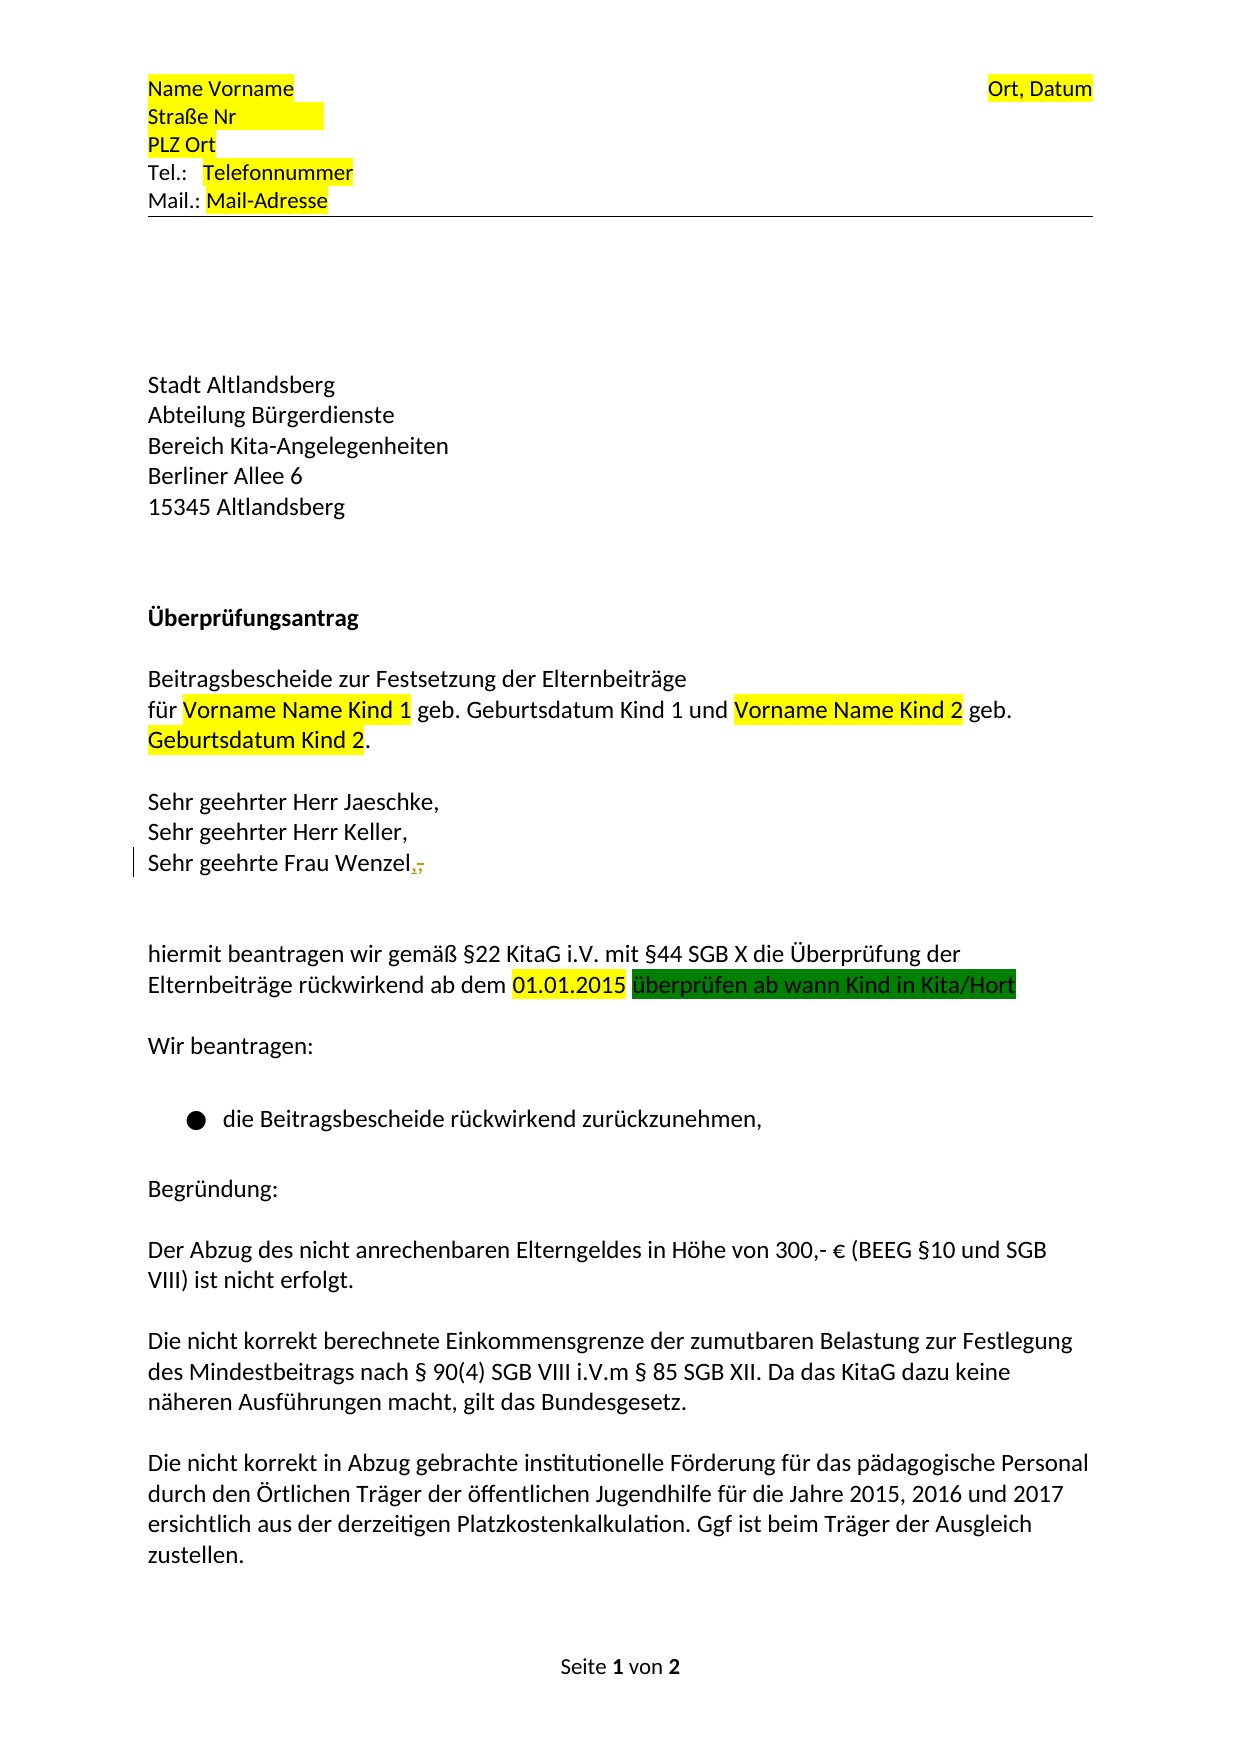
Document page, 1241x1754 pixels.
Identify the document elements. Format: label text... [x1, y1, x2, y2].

text Wir beantragen: [148, 1030, 1093, 1060]
text Überprüfungsantrag [148, 603, 1093, 633]
text Die nicht korrekt in Abzug gebrachte institutionelle Förderung für das pädagogische Personal durch den Örtlichen Träger der öffentlichen Jugendhilfe für die Jahre 2015, 2016 und 2017 ersichtlich aus der derzeitigen Platzkostenkalkulation. Ggf ist beim Träger der Ausgleich zustellen. [148, 1447, 1093, 1569]
text Die nicht korrekt berechnete Einkommensgrenze der zumutbaren Belastung zur Festlegung des Mindestbeitrags nach § 90(4) SGB VIII i.V.m § 85 SGB XII. Da das KitaG dazu keine näheren Ausführungen macht, gilt das Bundesgesetz. [148, 1325, 1093, 1417]
text 15345 Altlandsberg [148, 491, 1093, 521]
text für Vorname Name Kind 1 geb. Geburtsdatum Kind 1 und Vorname Name Kind 2 geb. Geburtsdatum Kind 2. [148, 694, 1093, 755]
text Bereich Kita-Angelegenheiten [148, 430, 1093, 460]
text Begründung: [148, 1173, 1093, 1203]
text Beitragsbescheide zur Festsetzung der Elternbeiträge [148, 664, 1093, 694]
text Stadt Altlandsberg [148, 369, 1093, 399]
text Abteilung Bürgerdienste [148, 399, 1093, 430]
text Sehr geehrter Herr Keller, [148, 816, 1093, 847]
text Berliner Allee 6 [148, 460, 1093, 491]
list die Beitragsbescheide rückwirkend zurückzunehmen, [185, 1091, 1093, 1142]
text Der Abzug des nicht anrechenbaren Elterngeldes in Höhe von 300,- € (BEEG §10 und SGB VIII) ist nicht erfolgt. [148, 1234, 1093, 1295]
text hiermit beantragen wir gemäß §22 KitaG i.V. mit §44 SGB X die Überprüfung der Elternbeiträge rückwirkend ab dem 01.01.2015 überprüfen ab wann Kind in Kita/Hort [148, 938, 1093, 999]
text Sehr geehrte Frau Wenzel, [148, 847, 1093, 877]
text Sehr geehrter Herr Jaeschke, [148, 786, 1093, 816]
